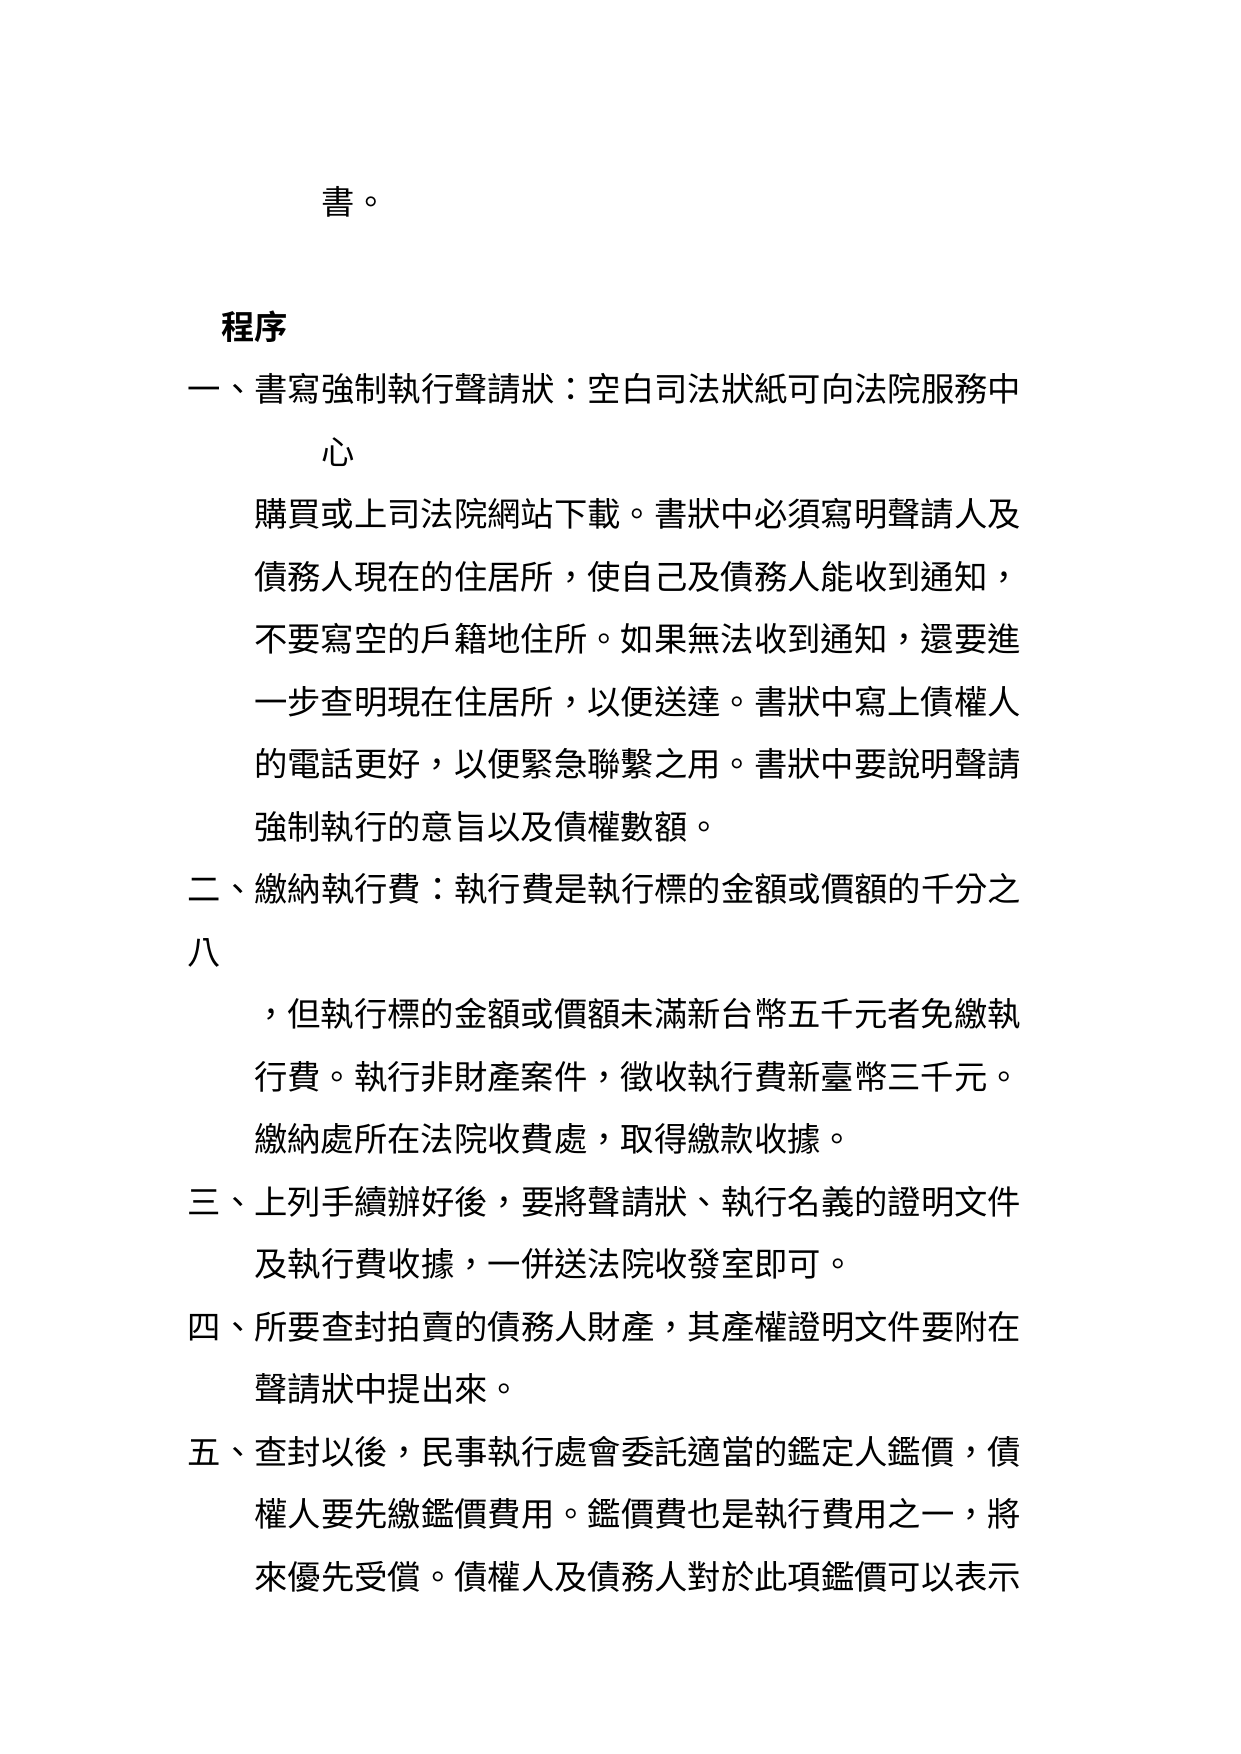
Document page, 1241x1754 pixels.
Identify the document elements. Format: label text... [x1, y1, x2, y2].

text 五、查封以後，民事執行處會委託適當的鑑定人鑑價，債權人要先繳鑑價費用。鑑價費也是執行費用之一，將來優先受償。債權人及債務人對於此項鑑價可以表示 [187, 1408, 1053, 1596]
text ，但執行標的金額或價額未滿新台幣五千元者免繳執行費。執行非財產案件，徵收執行費新臺幣三千元。繳納處所在法院收費處，取得繳款收據。 [254, 971, 1053, 1158]
text 程序 [221, 283, 1053, 346]
text 三、上列手續辦好後，要將聲請狀、執行名義的證明文件及執行費收據，一併送法院收發室即可。 [187, 1158, 1053, 1283]
text 書。 [187, 158, 1053, 221]
text 購買或上司法院網站下載。書狀中必須寫明聲請人及債務人現在的住居所，使自己及債務人能收到通知，不要寫空的戶籍地住所。如果無法收到通知，還要進一步查明現在住居所，以便送達。書狀中寫上債權人的電話更好，以便緊急聯繫之用。書狀中要說明聲請強制執行的意旨以及債權數額。 [254, 471, 1053, 846]
text 二、繳納執行費：執行費是執行標的金額或價額的千分之八 [187, 846, 1053, 971]
text 四、所要查封拍賣的債務人財產，其產權證明文件要附在聲請狀中提出來。 [187, 1283, 1053, 1408]
text 一、書寫強制執行聲請狀：空白司法狀紙可向法院服務中心 [187, 346, 1053, 471]
